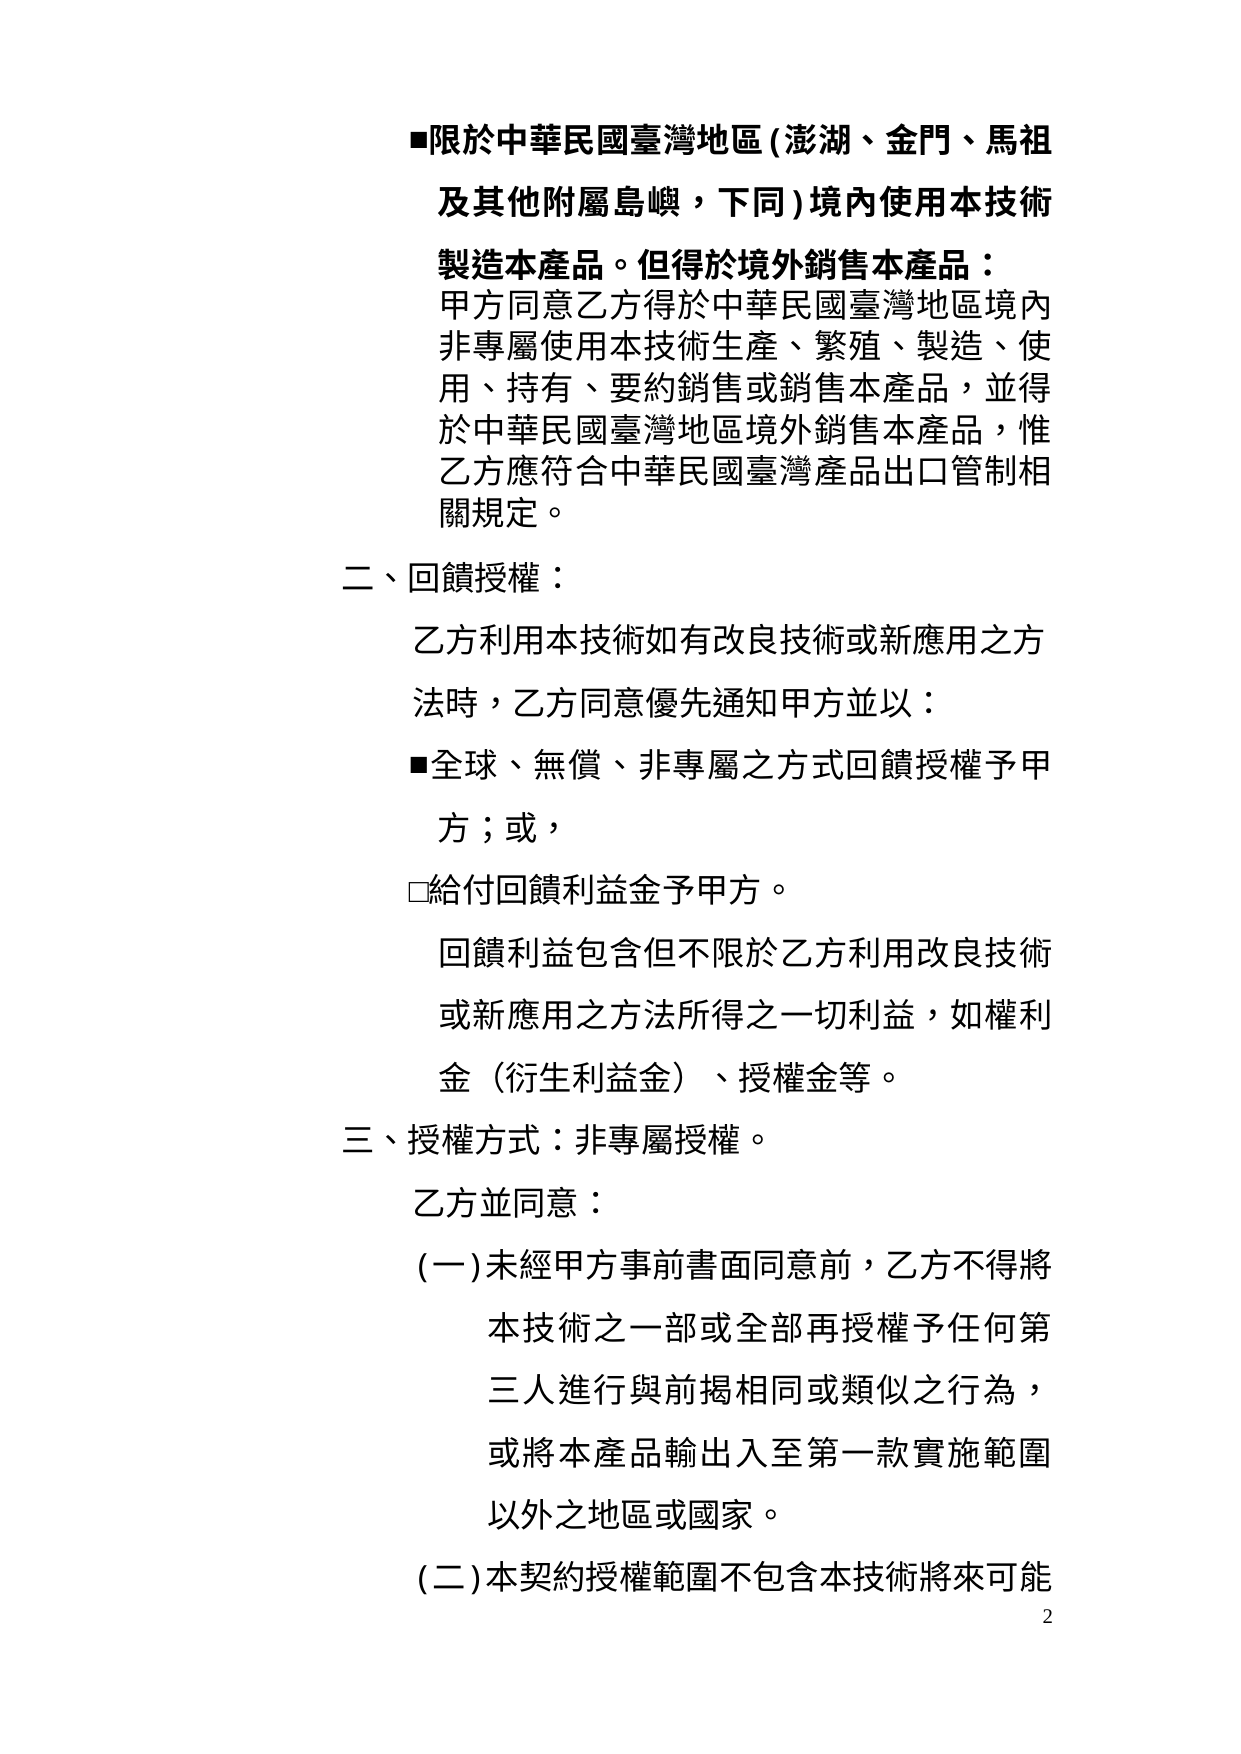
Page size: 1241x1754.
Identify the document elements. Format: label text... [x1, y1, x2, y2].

text 乙方並同意： [412, 1159, 1053, 1221]
text 乙方利用本技術如有改良技術或新應用之方法時，乙方同意優先通知甲方並以： [412, 596, 1053, 721]
text 三、授權方式：非專屬授權。 [341, 1096, 1053, 1159]
text 回饋利益包含但不限於乙方利用改良技術或新應用之方法所得之一切利益，如權利金（衍生利益金）、授權金等。 [438, 909, 1053, 1096]
text ■全球、無償、非專屬之方式回饋授權予甲方；或， [408, 721, 1053, 846]
text ■限於中華民國臺灣地區(澎湖、金門、馬祖及其他附屬島嶼，下同)境內使用本技術製造本產品。但得於境外銷售本產品： [408, 96, 1053, 284]
text 甲方同意乙方得於中華民國臺灣地區境內非專屬使用本技術生產、繁殖、製造、使用、持有、要約銷售或銷售本產品，並得於中華民國臺灣地區境外銷售本產品，惟乙方應符合中華民國臺灣產品出口管制相關規定。 [438, 284, 1053, 534]
text (二)本契約授權範圍不包含本技術將來可能 [412, 1534, 1053, 1596]
text (一)未經甲方事前書面同意前，乙方不得將本技術之一部或全部再授權予任何第三人進行與前揭相同或類似之行為，或將本產品輸出入至第一款實施範圍以外之地區或國家。 [412, 1221, 1053, 1534]
text □給付回饋利益金予甲方。 [408, 846, 1053, 909]
text 二、回饋授權： [341, 534, 1053, 596]
